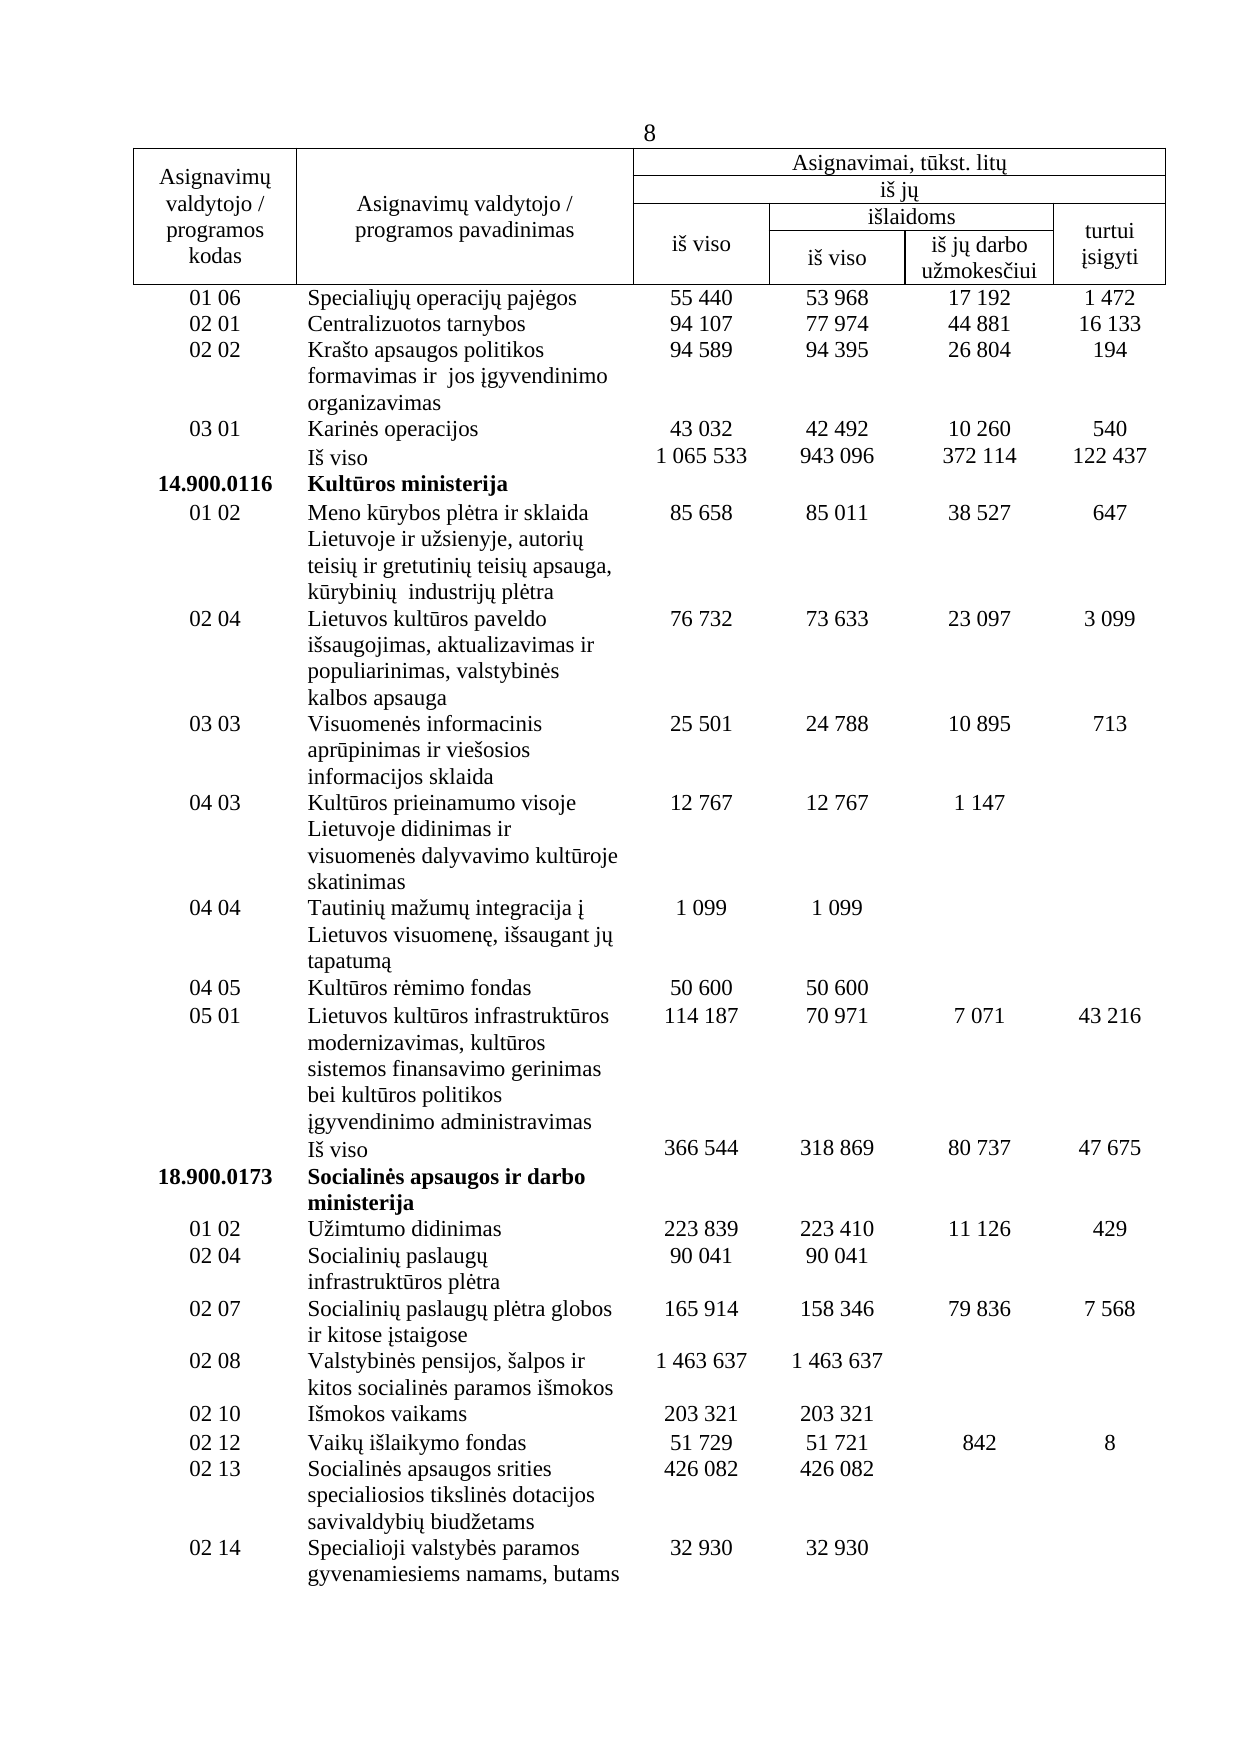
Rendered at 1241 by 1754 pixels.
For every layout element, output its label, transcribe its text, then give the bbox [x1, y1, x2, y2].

table_cell 32 930 [769, 1534, 905, 1587]
table_cell [1054, 470, 1166, 499]
table_cell 23 097 [905, 605, 1054, 710]
table_cell Socialinės apsaugos srities specialiosios tikslinės dotacijos savivaldybių biudžetams [296, 1455, 633, 1534]
table_cell 94 395 [769, 336, 905, 415]
table_cell 647 [1054, 499, 1166, 604]
table_cell [905, 895, 1054, 973]
table_cell 85 658 [633, 499, 769, 604]
table_cell [905, 1534, 1054, 1587]
table_cell 32 930 [633, 1534, 769, 1587]
table_cell Kultūros rėmimo fondas [296, 974, 633, 1002]
table_cell 11 126 [905, 1216, 1054, 1242]
table_cell 429 [1054, 1216, 1166, 1242]
table_cell 8 [1054, 1429, 1166, 1455]
table_cell [1054, 974, 1166, 1002]
table_cell Iš viso [296, 442, 633, 470]
table_cell 90 041 [769, 1242, 905, 1294]
table_cell Specialiųjų operacijų pajėgos [296, 285, 633, 310]
table_cell 50 600 [769, 974, 905, 1002]
table_cell 203 321 [633, 1400, 769, 1429]
table_cell Socialinės apsaugos ir darbo ministerija [296, 1163, 633, 1216]
table_cell 122 437 [1054, 442, 1166, 470]
table_cell 94 107 [633, 310, 769, 336]
table_cell Lietuvos kultūros infrastruktūros modernizavimas, kultūros sistemos finansavimo gerinimas bei kultūros politikos įgyvendinimo administravimas [296, 1002, 633, 1134]
table_cell 7 071 [905, 1002, 1054, 1134]
table_cell 1 099 [633, 895, 769, 973]
table_cell 02 14 [134, 1534, 296, 1587]
table_cell 01 06 [134, 285, 296, 310]
table_cell 01 02 [134, 499, 296, 604]
table_cell [905, 1347, 1054, 1400]
table_cell 12 767 [633, 789, 769, 894]
table_cell Kultūros ministerija [296, 470, 633, 499]
table_cell [1054, 1455, 1166, 1534]
table_cell [1054, 789, 1166, 894]
table_cell 114 187 [633, 1002, 769, 1134]
table_cell 16 133 [1054, 310, 1166, 336]
table_cell 1 065 533 [633, 442, 769, 470]
table_cell [1054, 1163, 1166, 1216]
table_cell 02 02 [134, 336, 296, 415]
table_cell 372 114 [905, 442, 1054, 470]
table_cell 318 869 [769, 1134, 905, 1163]
table_cell 713 [1054, 710, 1166, 789]
table_cell 55 440 [633, 285, 769, 310]
table_header Asignavimų valdytojo / programos kodas [134, 149, 296, 283]
table_cell 194 [1054, 336, 1166, 415]
table_cell [905, 1400, 1054, 1429]
table_cell 366 544 [633, 1134, 769, 1163]
table_cell 02 01 [134, 310, 296, 336]
table_cell [134, 442, 296, 470]
table_cell 02 04 [134, 605, 296, 710]
table_cell 04 05 [134, 974, 296, 1002]
table_cell 79 836 [905, 1295, 1054, 1347]
table_cell 02 13 [134, 1455, 296, 1534]
table_cell iš viso [770, 231, 904, 283]
table_cell 43 216 [1054, 1002, 1166, 1134]
table_cell [905, 1455, 1054, 1534]
table_cell 51 721 [769, 1429, 905, 1455]
table_cell Tautinių mažumų integracija į Lietuvos visuomenę, išsaugant jų tapatumą [296, 895, 633, 973]
table_cell Karinės operacijos [296, 415, 633, 442]
table_cell 10 260 [905, 415, 1054, 442]
table_cell Išmokos vaikams [296, 1400, 633, 1429]
table_cell 01 02 [134, 1216, 296, 1242]
table_cell 03 01 [134, 415, 296, 442]
table_cell iš jų darbo užmokesčiui [906, 231, 1053, 283]
table_cell 90 041 [633, 1242, 769, 1294]
table_cell 426 082 [769, 1455, 905, 1534]
table_cell 158 346 [769, 1295, 905, 1347]
table_cell 1 472 [1054, 285, 1166, 310]
table_cell 7 568 [1054, 1295, 1166, 1347]
table_cell 44 881 [905, 310, 1054, 336]
table_cell 02 08 [134, 1347, 296, 1400]
table_cell 426 082 [633, 1455, 769, 1534]
table_cell Visuomenės informacinis aprūpinimas ir viešosios informacijos sklaida [296, 710, 633, 789]
table_cell [905, 1163, 1054, 1216]
table_cell 04 03 [134, 789, 296, 894]
table_cell 77 974 [769, 310, 905, 336]
table_cell Valstybinės pensijos, šalpos ir kitos socialinės paramos išmokos [296, 1347, 633, 1400]
table_cell 1 463 637 [769, 1347, 905, 1400]
table_cell Centralizuotos tarnybos [296, 310, 633, 336]
table_cell 1 463 637 [633, 1347, 769, 1400]
table_cell [905, 974, 1054, 1002]
table_cell 12 767 [769, 789, 905, 894]
table_cell 25 501 [633, 710, 769, 789]
table_cell [1054, 1534, 1166, 1587]
table_cell 540 [1054, 415, 1166, 442]
table_cell iš viso [634, 204, 769, 283]
table_cell 43 032 [633, 415, 769, 442]
table_cell [905, 470, 1054, 499]
table_cell 04 04 [134, 895, 296, 973]
table_cell Lietuvos kultūros paveldo išsaugojimas, aktualizavimas ir populiarinimas, valstybinės kalbos apsauga [296, 605, 633, 710]
table_cell 02 04 [134, 1242, 296, 1294]
table_cell 76 732 [633, 605, 769, 710]
table_cell 80 737 [905, 1134, 1054, 1163]
table_cell 14.900.0116 [134, 470, 296, 499]
table_cell [769, 1163, 905, 1216]
table_cell Krašto apsaugos politikos formavimas ir jos įgyvendinimo organizavimas [296, 336, 633, 415]
table_cell 18.900.0173 [134, 1163, 296, 1216]
table_cell Specialioji valstybės paramos gyvenamiesiems namams, butams [296, 1534, 633, 1587]
table_cell 02 07 [134, 1295, 296, 1347]
table_cell 17 192 [905, 285, 1054, 310]
table_cell turtui įsigyti [1054, 204, 1165, 283]
table_cell 203 321 [769, 1400, 905, 1429]
table_cell 1 099 [769, 895, 905, 973]
table_cell Meno kūrybos plėtra ir sklaida Lietuvoje ir užsienyje, autorių teisių ir gretutinių teisių apsauga, kūrybinių industrijų plėtra [296, 499, 633, 604]
table_cell Socialinių paslaugų infrastruktūros plėtra [296, 1242, 633, 1294]
table_cell 05 01 [134, 1002, 296, 1134]
table_cell 26 804 [905, 336, 1054, 415]
table_cell 842 [905, 1429, 1054, 1455]
table_cell 3 099 [1054, 605, 1166, 710]
table_cell 223 410 [769, 1216, 905, 1242]
table_header Asignavimų valdytojo / programos pavadinimas [297, 149, 633, 283]
table_cell Kultūros prieinamumo visoje Lietuvoje didinimas ir visuomenės dalyvavimo kultūroje skatinimas [296, 789, 633, 894]
table_cell Vaikų išlaikymo fondas [296, 1429, 633, 1455]
table_cell [1054, 1400, 1166, 1429]
table_cell 02 10 [134, 1400, 296, 1429]
table_cell 94 589 [633, 336, 769, 415]
table_cell 70 971 [769, 1002, 905, 1134]
table_cell 85 011 [769, 499, 905, 604]
table_cell [1054, 1242, 1166, 1294]
table_cell 223 839 [633, 1216, 769, 1242]
table_cell 1 147 [905, 789, 1054, 894]
table_cell išlaidoms [770, 204, 1053, 230]
table_cell 42 492 [769, 415, 905, 442]
table_cell 165 914 [633, 1295, 769, 1347]
table_header Asignavimai, tūkst. litų [634, 149, 1165, 175]
table_cell 47 675 [1054, 1134, 1166, 1163]
table_cell iš jų [634, 176, 1165, 202]
table_cell [633, 1163, 769, 1216]
table_cell [905, 1242, 1054, 1294]
table_cell [1054, 895, 1166, 973]
table_cell [134, 1134, 296, 1163]
table_cell 73 633 [769, 605, 905, 710]
table_cell Socialinių paslaugų plėtra globos ir kitose įstaigose [296, 1295, 633, 1347]
table_cell [1054, 1347, 1166, 1400]
table_cell Užimtumo didinimas [296, 1216, 633, 1242]
table_cell [633, 470, 769, 499]
table_cell 53 968 [769, 285, 905, 310]
table_cell Iš viso [296, 1134, 633, 1163]
table_cell 50 600 [633, 974, 769, 1002]
table_cell 10 895 [905, 710, 1054, 789]
table_cell 943 096 [769, 442, 905, 470]
table_cell 02 12 [134, 1429, 296, 1455]
table_cell 38 527 [905, 499, 1054, 604]
table_cell 24 788 [769, 710, 905, 789]
table_cell 51 729 [633, 1429, 769, 1455]
table_cell 03 03 [134, 710, 296, 789]
table_cell [769, 470, 905, 499]
